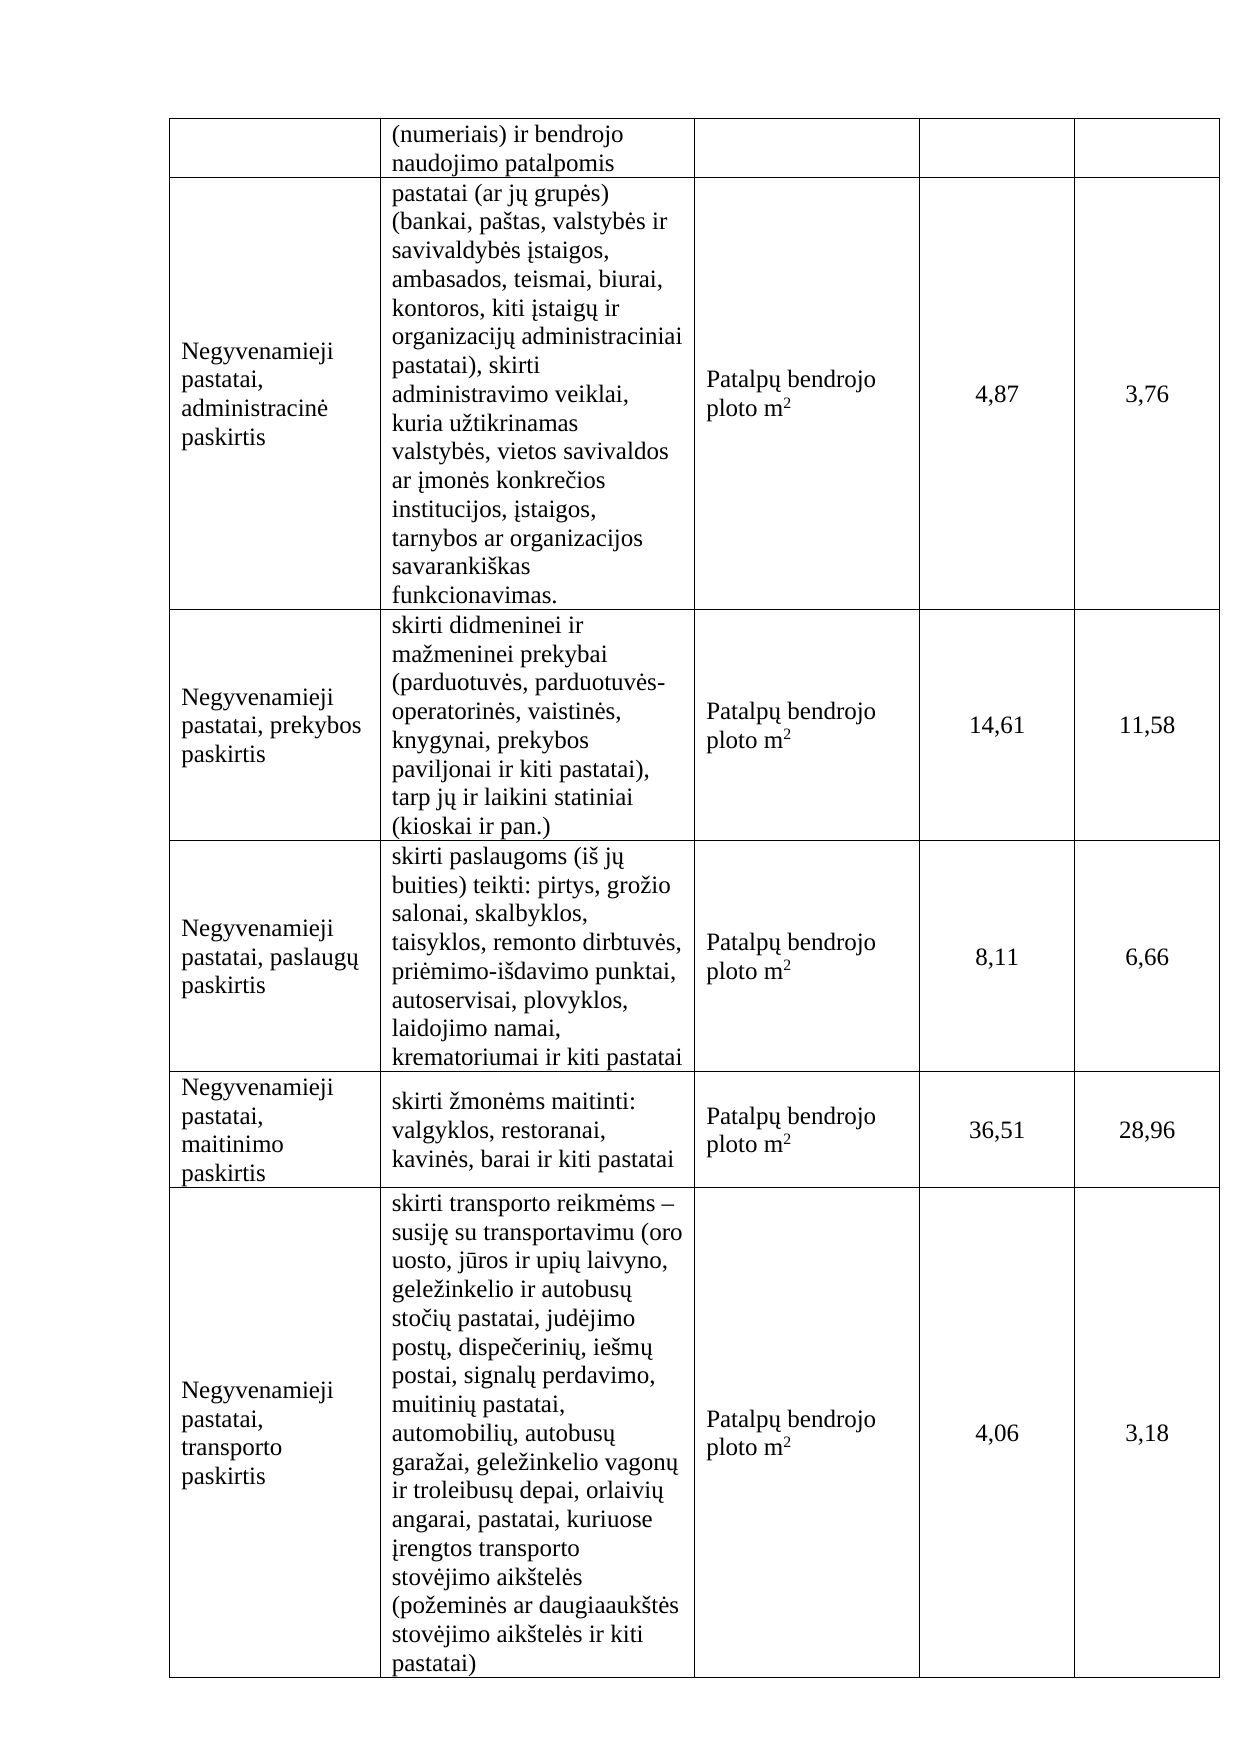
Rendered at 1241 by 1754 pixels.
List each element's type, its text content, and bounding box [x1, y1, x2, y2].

table_cell Negyvenamieji pastatai, maitinimo paskirtis [170, 1072, 380, 1187]
table_cell [920, 119, 1074, 177]
table_cell Patalpų bendrojo ploto m2 [695, 610, 919, 840]
table_cell Patalpų bendrojo ploto m2 [695, 1188, 919, 1677]
table_cell skirti žmonėms maitinti: valgyklos, restoranai, kavinės, barai ir kiti pastatai [381, 1072, 694, 1187]
table_cell [1075, 119, 1219, 177]
table_cell 28,96 [1075, 1072, 1219, 1187]
table_cell Negyvenamieji pastatai, paslaugų paskirtis [170, 841, 380, 1071]
table_cell [170, 119, 380, 177]
table_cell [695, 119, 919, 177]
table_cell 3,76 [1075, 178, 1219, 609]
table_cell Patalpų bendrojo ploto m2 [695, 178, 919, 609]
table_cell 3,18 [1075, 1188, 1219, 1677]
table_cell Negyvenamieji pastatai, transporto paskirtis [170, 1188, 380, 1677]
table_cell 6,66 [1075, 841, 1219, 1071]
table_cell skirti didmeninei ir mažmeninei prekybai (parduotuvės, parduotuvės-operatorinės, vaistinės, knygynai, prekybos paviljonai ir kiti pastatai), tarp jų ir laikini statiniai (kioskai ir pan.) [381, 610, 694, 840]
table_cell 4,87 [920, 178, 1074, 609]
table_cell 36,51 [920, 1072, 1074, 1187]
table_cell Negyvenamieji pastatai, administracinė paskirtis [170, 178, 380, 609]
table_cell 11,58 [1075, 610, 1219, 840]
table_cell Negyvenamieji pastatai, prekybos paskirtis [170, 610, 380, 840]
table_cell 14,61 [920, 610, 1074, 840]
table_cell skirti paslaugoms (iš jų buities) teikti: pirtys, grožio salonai, skalbyklos, taisyklos, remonto dirbtuvės, priėmimo-išdavimo punktai, autoservisai, plovyklos, laidojimo namai, krematoriumai ir kiti pastatai [381, 841, 694, 1071]
table_cell (numeriais) ir bendrojo naudojimo patalpomis [381, 119, 694, 177]
table_cell Patalpų bendrojo ploto m2 [695, 841, 919, 1071]
table_cell 4,06 [920, 1188, 1074, 1677]
table_cell Patalpų bendrojo ploto m2 [695, 1072, 919, 1187]
table_cell 8,11 [920, 841, 1074, 1071]
table_cell skirti transporto reikmėms – susiję su transportavimu (oro uosto, jūros ir upių laivyno, geležinkelio ir autobusų stočių pastatai, judėjimo postų, dispečerinių, iešmų postai, signalų perdavimo, muitinių pastatai, automobilių, autobusų garažai, geležinkelio vagonų ir troleibusų depai, orlaivių angarai, pastatai, kuriuose įrengtos transporto stovėjimo aikštelės (požeminės ar daugiaaukštės stovėjimo aikštelės ir kiti pastatai) [381, 1188, 694, 1677]
table_cell pastatai (ar jų grupės) (bankai, paštas, valstybės ir savivaldybės įstaigos, ambasados, teismai, biurai, kontoros, kiti įstaigų ir organizacijų administraciniai pastatai), skirti administravimo veiklai, kuria užtikrinamas valstybės, vietos savivaldos ar įmonės konkrečios institucijos, įstaigos, tarnybos ar organizacijos savarankiškas funkcionavimas. [381, 178, 694, 609]
